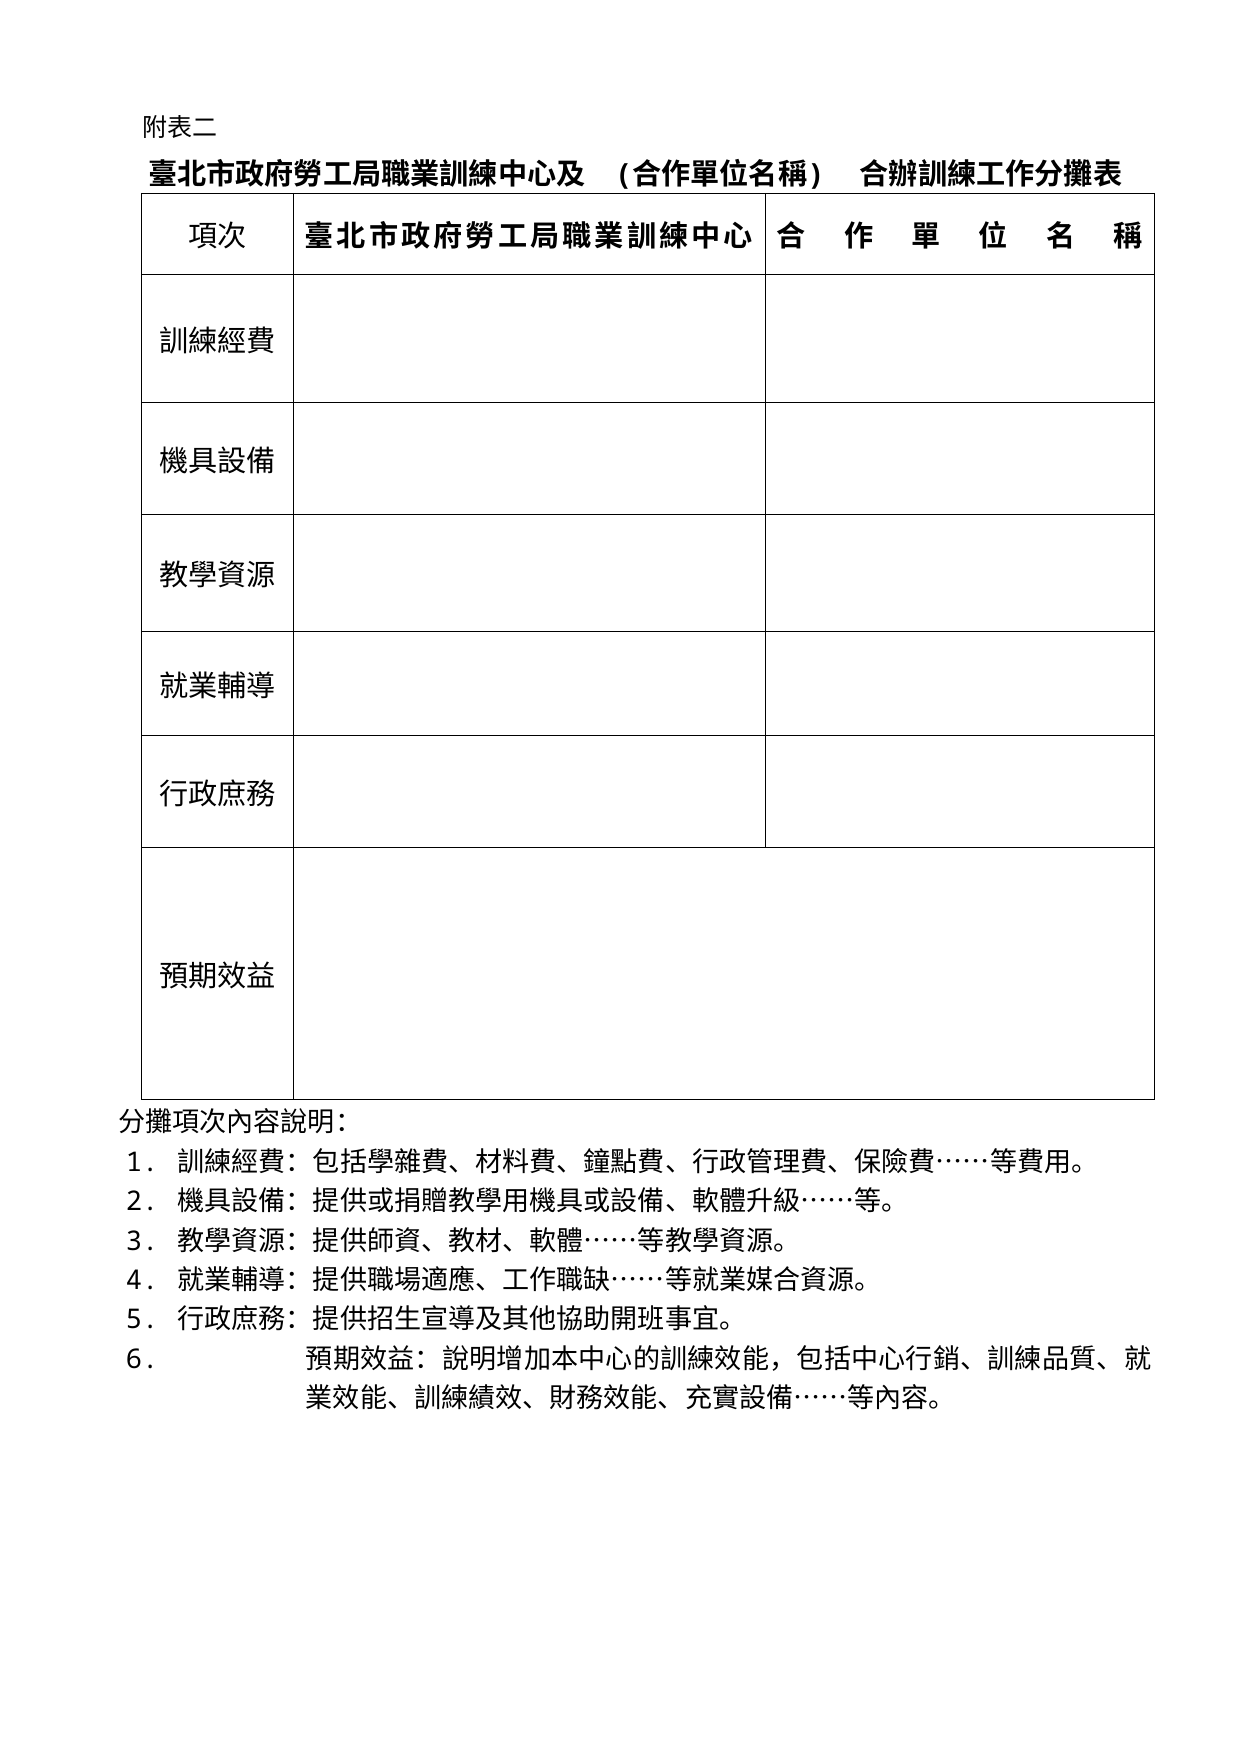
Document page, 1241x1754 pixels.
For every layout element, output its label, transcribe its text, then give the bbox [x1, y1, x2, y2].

table_cell [294, 848, 1154, 1099]
table_cell [294, 736, 765, 847]
list 預期效益：說明增加本中心的訓練效能，包括中心行銷、訓練品質、就業效能、訓練績效、財務效能、充實設備……等內容。 [142, 1337, 1152, 1415]
table_cell 訓練經費 [142, 275, 293, 402]
list 教學資源：提供師資、教材、軟體……等教學資源。 [142, 1218, 1152, 1258]
list 行政庶務：提供招生宣導及其他協助開班事宜。 [142, 1297, 1152, 1337]
list 訓練經費：包括學雜費、材料費、鐘點費、行政管理費、保險費……等費用。 [142, 1140, 1152, 1179]
text 分攤項次內容說明： [118, 1100, 1152, 1140]
table_cell [294, 403, 765, 514]
text [133, 99, 260, 149]
text 臺北市政府勞工局職業訓練中心及 (合作單位名稱) 合辦訓練工作分攤表 [118, 150, 1152, 193]
table_header 臺北市政府勞工局職業訓練中心 [294, 194, 765, 274]
table_header 項次 [142, 194, 293, 274]
table_header 合作單位名稱 [766, 194, 1154, 274]
list 機具設備：提供或捐贈教學用機具或設備、軟體升級……等。 [142, 1179, 1152, 1218]
table_cell [766, 736, 1154, 847]
table_cell 教學資源 [142, 515, 293, 631]
text 附表二 [142, 108, 252, 140]
table_cell [294, 632, 765, 735]
table_cell [766, 275, 1154, 402]
table_cell 行政庶務 [142, 736, 293, 847]
table_cell 預期效益 [142, 848, 293, 1099]
table_cell [766, 632, 1154, 735]
list 就業輔導：提供職場適應、工作職缺……等就業媒合資源。 [142, 1258, 1152, 1297]
table_cell 就業輔導 [142, 632, 293, 735]
table_cell [766, 515, 1154, 631]
table_cell [294, 515, 765, 631]
table_cell [294, 275, 765, 402]
table_cell 機具設備 [142, 403, 293, 514]
table_cell [766, 403, 1154, 514]
